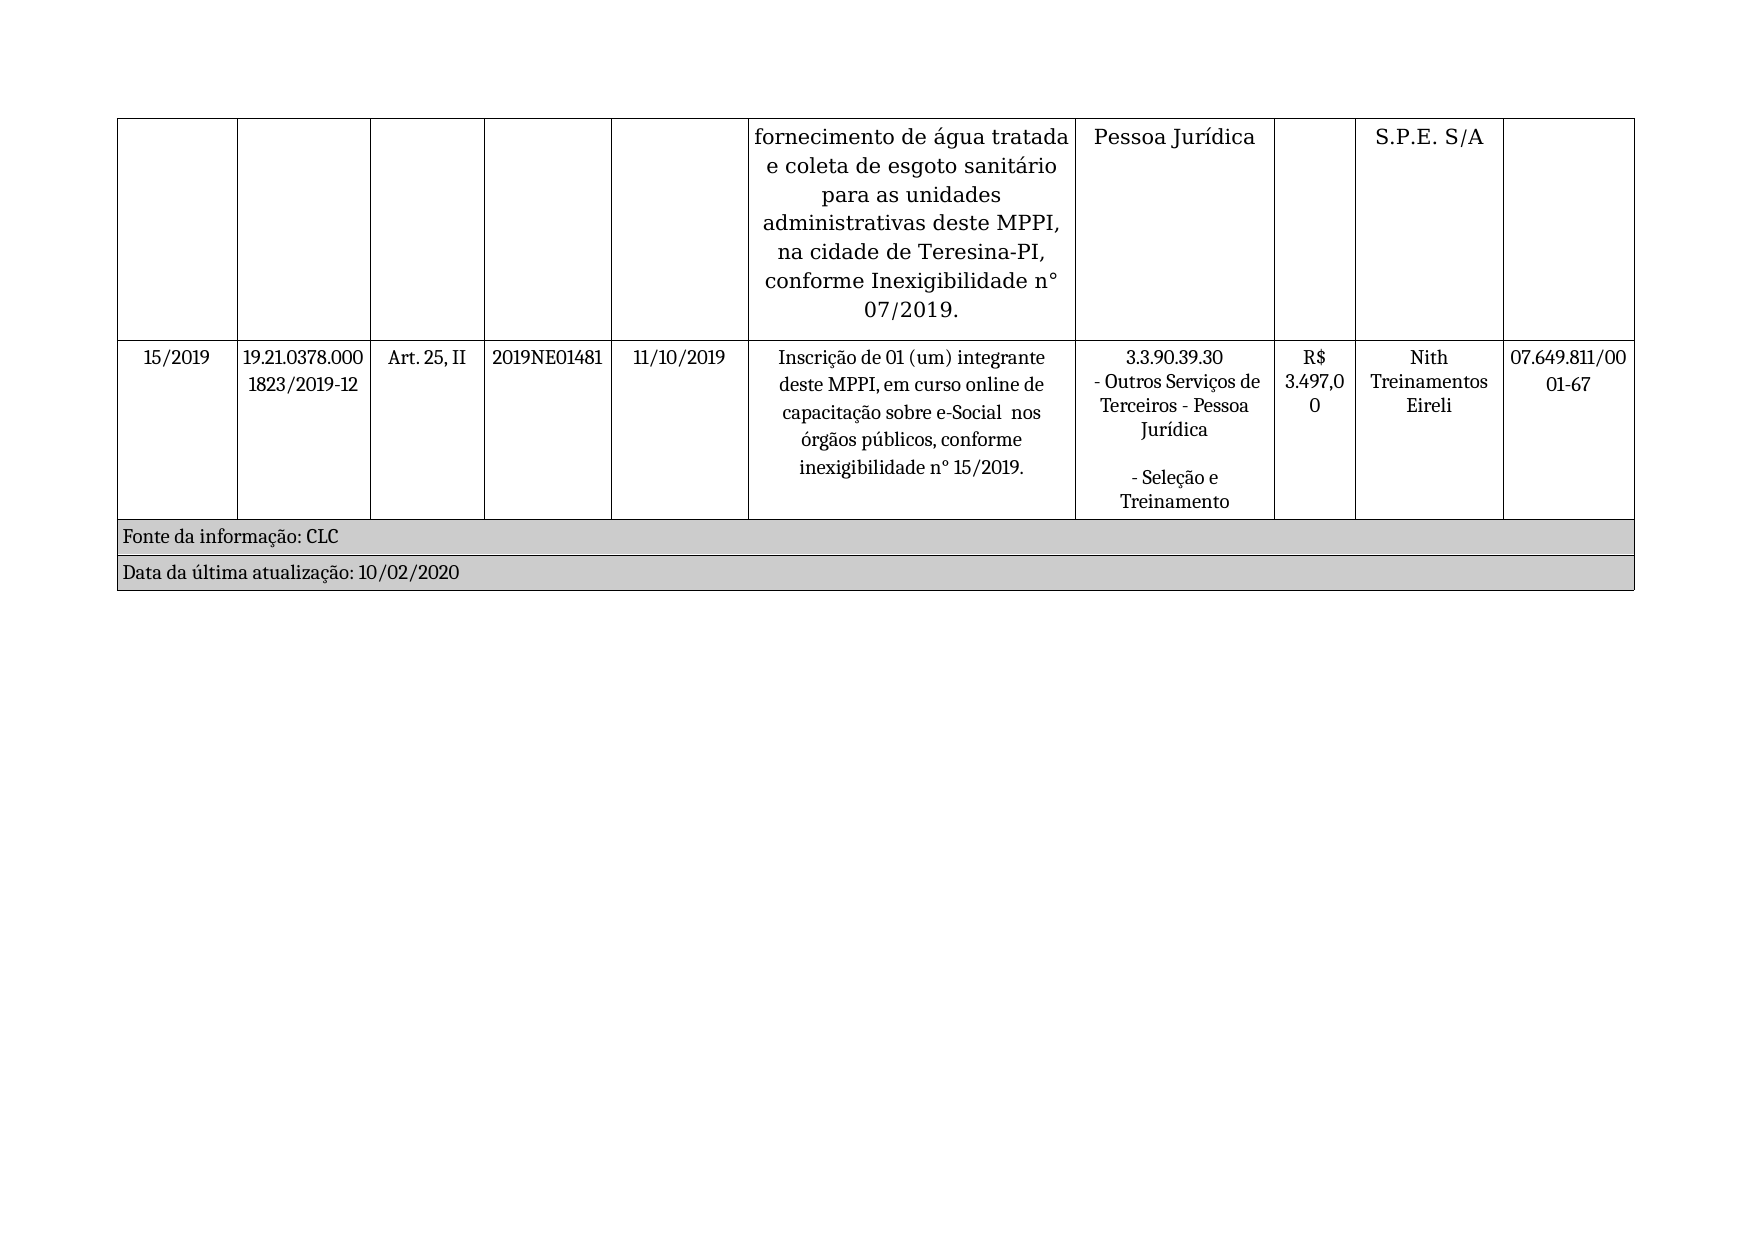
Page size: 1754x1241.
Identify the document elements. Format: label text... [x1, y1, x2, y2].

table_cell fornecimento de água tratada e coleta de esgoto sanitário para as unidades administrativas deste MPPI, na cidade de Teresina-PI, conforme Inexigibilidade n° 07/2019. [749, 119, 1075, 340]
table_cell Nith Treinamentos Eireli [1356, 341, 1503, 519]
table_cell S.P.E. S/A [1356, 119, 1503, 340]
table_cell Inscrição de 01 (um) integrante deste MPPI, em curso online de capacitação sobre e-Social nos órgãos públicos, conforme inexigibilidade n° 15/2019. [749, 341, 1075, 519]
table_cell 2019NE01481 [485, 341, 611, 519]
table_cell [238, 119, 370, 340]
table_cell 3.3.90.39.30 - Outros Serviços de Terceiros - Pessoa Jurídica - Seleção e Treinamento [1076, 341, 1274, 519]
table_cell [612, 119, 748, 340]
table_cell 19.21.0378.0001823/2019-12 [238, 341, 370, 519]
table_cell Data da última atualização: 10/02/2020 [118, 556, 1634, 590]
table_cell [1275, 119, 1355, 340]
table_cell Art. 25, II [371, 341, 484, 519]
table_cell 07.649.811/0001-67 [1504, 341, 1634, 519]
table_cell 15/2019 [118, 341, 237, 519]
table_cell Fonte da informação: CLC [118, 520, 1634, 554]
table_cell [1504, 119, 1634, 340]
table_cell R$ 3.497,00 [1275, 341, 1355, 519]
table_cell 11/10/2019 [612, 341, 748, 519]
table_cell [485, 119, 611, 340]
table_cell [118, 119, 237, 340]
table_cell - Pessoa Jurídica [1076, 119, 1274, 340]
table_cell [371, 119, 484, 340]
